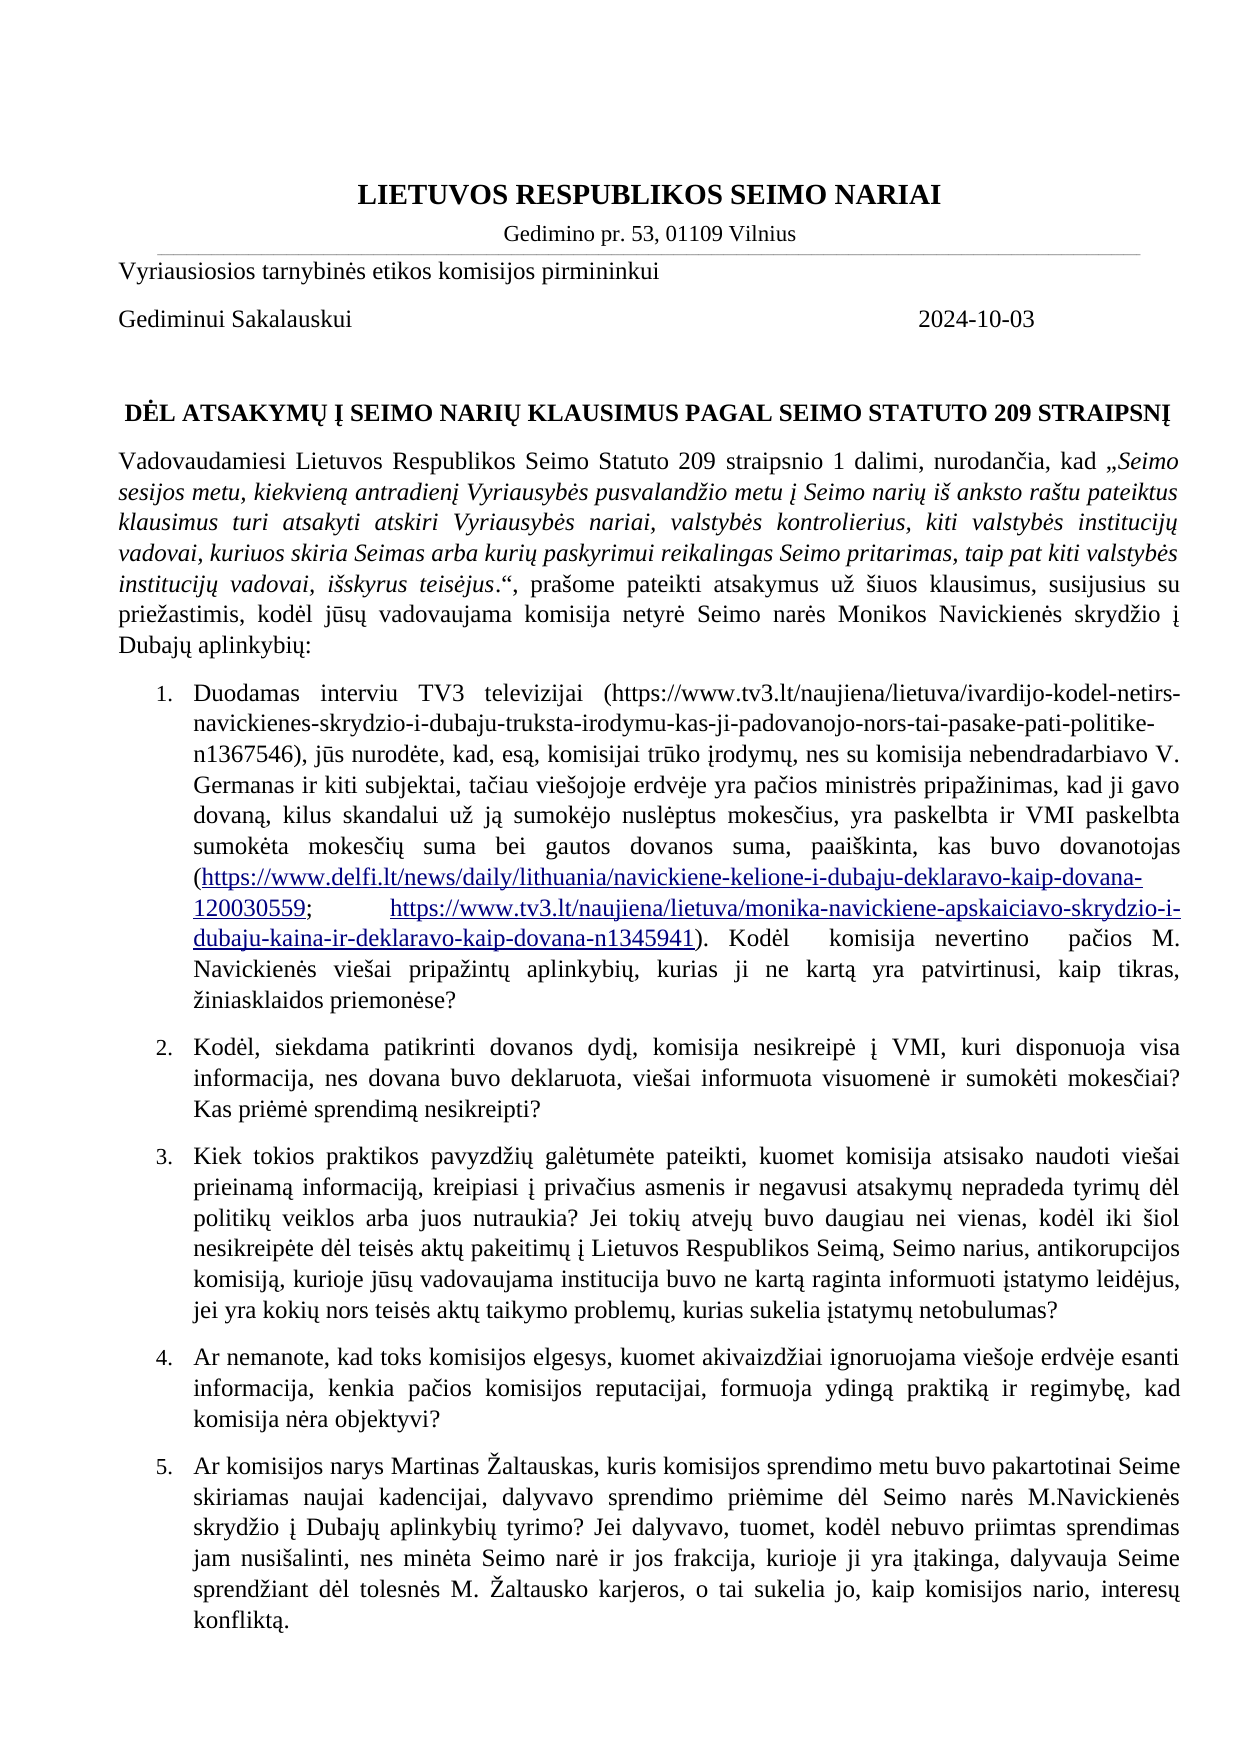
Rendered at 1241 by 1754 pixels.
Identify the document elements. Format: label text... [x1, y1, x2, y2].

list Duodamas interviu TV3 televizijai (https://www.tv3.lt/naujiena/lietuva/ivardijo-kodel-netirs-navickienes-skrydzio-i-dubaju-truksta-irodymu-kas-ji-padovanojo-nors-tai-pasake-pati-politike-n1367546), jūs nurodėte, kad, esą, komisijai trūko įrodymų, nes su komisija nebendradarbiavo V. Germanas ir kiti subjektai, tačiau viešojoje erdvėje yra pačios ministrės pripažinimas, kad ji gavo dovaną, kilus skandalui už ją sumokėjo nuslėptus mokesčius, yra paskelbta ir VMI paskelbta sumokėta mokesčių suma bei gautos dovanos suma, paaiškinta, kas buvo dovanotojas (https://www.delfi.lt/news/daily/lithuania/navickiene-kelione-i-dubaju-deklaravo-kaip-dovana-120030559; https://www.tv3.lt/naujiena/lietuva/monika-navickiene-apskaiciavo-skrydzio-i-dubaju-kaina-ir-deklaravo-kaip-dovana-n1345941). Kodėl komisija nevertino pačios M. Navickienės viešai pripažintų aplinkybių, kurias ji ne kartą yra patvirtinusi, kaip tikras, žiniasklaidos priemonėse? [156, 678, 1181, 1014]
title Gedimino pr. 53, 01109 Vilnius ____________________________________________________________________________________________________________________________________________________________________________________________________________________________________________ [118, 220, 1181, 256]
text Vyriausiosios tarnybinės etikos komisijos pirmininkui [118, 256, 1181, 285]
title LIETUVOS RESPUBLIKOS SEIMO NARIAI [118, 177, 1181, 211]
list Kiek tokios praktikos pavyzdžių galėtumėte pateikti, kuomet komisija atsisako naudoti viešai prieinamą informaciją, kreipiasi į privačius asmenis ir negavusi atsakymų nepradeda tyrimų dėl politikų veiklos arba juos nutraukia? Jei tokių atvejų buvo daugiau nei vienas, kodėl iki šiol nesikreipėte dėl teisės aktų pakeitimų į Lietuvos Respublikos Seimą, Seimo narius, antikorupcijos komisiją, kurioje jūsų vadovaujama institucija buvo ne kartą raginta informuoti įstatymo leidėjus, jei yra kokių nors teisės aktų taikymo problemų, kurias sukelia įstatymų netobulumas? [156, 1141, 1181, 1323]
text Gediminui Sakalauskui 2024-10-03 [118, 304, 1181, 332]
list Ar komisijos narys Martinas Žaltauskas, kuris komisijos sprendimo metu buvo pakartotinai Seime skiriamas naujai kadencijai, dalyvavo sprendimo priėmime dėl Seimo narės M.Navickienės skrydžio į Dubajų aplinkybių tyrimo? Jei dalyvavo, tuomet, kodėl nebuvo priimtas sprendimas jam nusišalinti, nes minėta Seimo narė ir jos frakcija, kurioje ji yra įtakinga, dalyvauja Seime sprendžiant dėl tolesnės M. Žaltausko karjeros, o tai sukelia jo, kaip komisijos nario, interesų konfliktą. [156, 1451, 1181, 1633]
list Kodėl, siekdama patikrinti dovanos dydį, komisija nesikreipė į VMI, kuri disponuoja visa informacija, nes dovana buvo deklaruota, viešai informuota visuomenė ir sumokėti mokesčiai? Kas priėmė sprendimą nesikreipti? [156, 1032, 1181, 1122]
text DĖL ATSAKYMŲ Į SEIMO NARIŲ KLAUSIMUS PAGAL SEIMO STATUTO 209 STRAIPSNĮ [118, 398, 1181, 427]
text Vadovaudamiesi Lietuvos Respublikos Seimo Statuto 209 straipsnio 1 dalimi, nurodančia, kad „Seimo sesijos metu, kiekvieną antradienį Vyriausybės pusvalandžio metu į Seimo narių iš anksto raštu pateiktus klausimus turi atsakyti atskiri Vyriausybės nariai, valstybės kontrolierius, kiti valstybės institucijų vadovai, kuriuos skiria Seimas arba kurių paskyrimui reikalingas Seimo pritarimas, taip pat kiti valstybės institucijų vadovai, išskyrus teisėjus.“, prašome pateikti atsakymus už šiuos klausimus, susijusius su priežastimis, kodėl jūsų vadovaujama komisija netyrė Seimo narės Monikos Navickienės skrydžio į Dubajų aplinkybių: [118, 446, 1181, 659]
list Ar nemanote, kad toks komisijos elgesys, kuomet akivaizdžiai ignoruojama viešoje erdvėje esanti informacija, kenkia pačios komisijos reputacijai, formuoja ydingą praktiką ir regimybę, kad komisija nėra objektyvi? [156, 1342, 1181, 1432]
